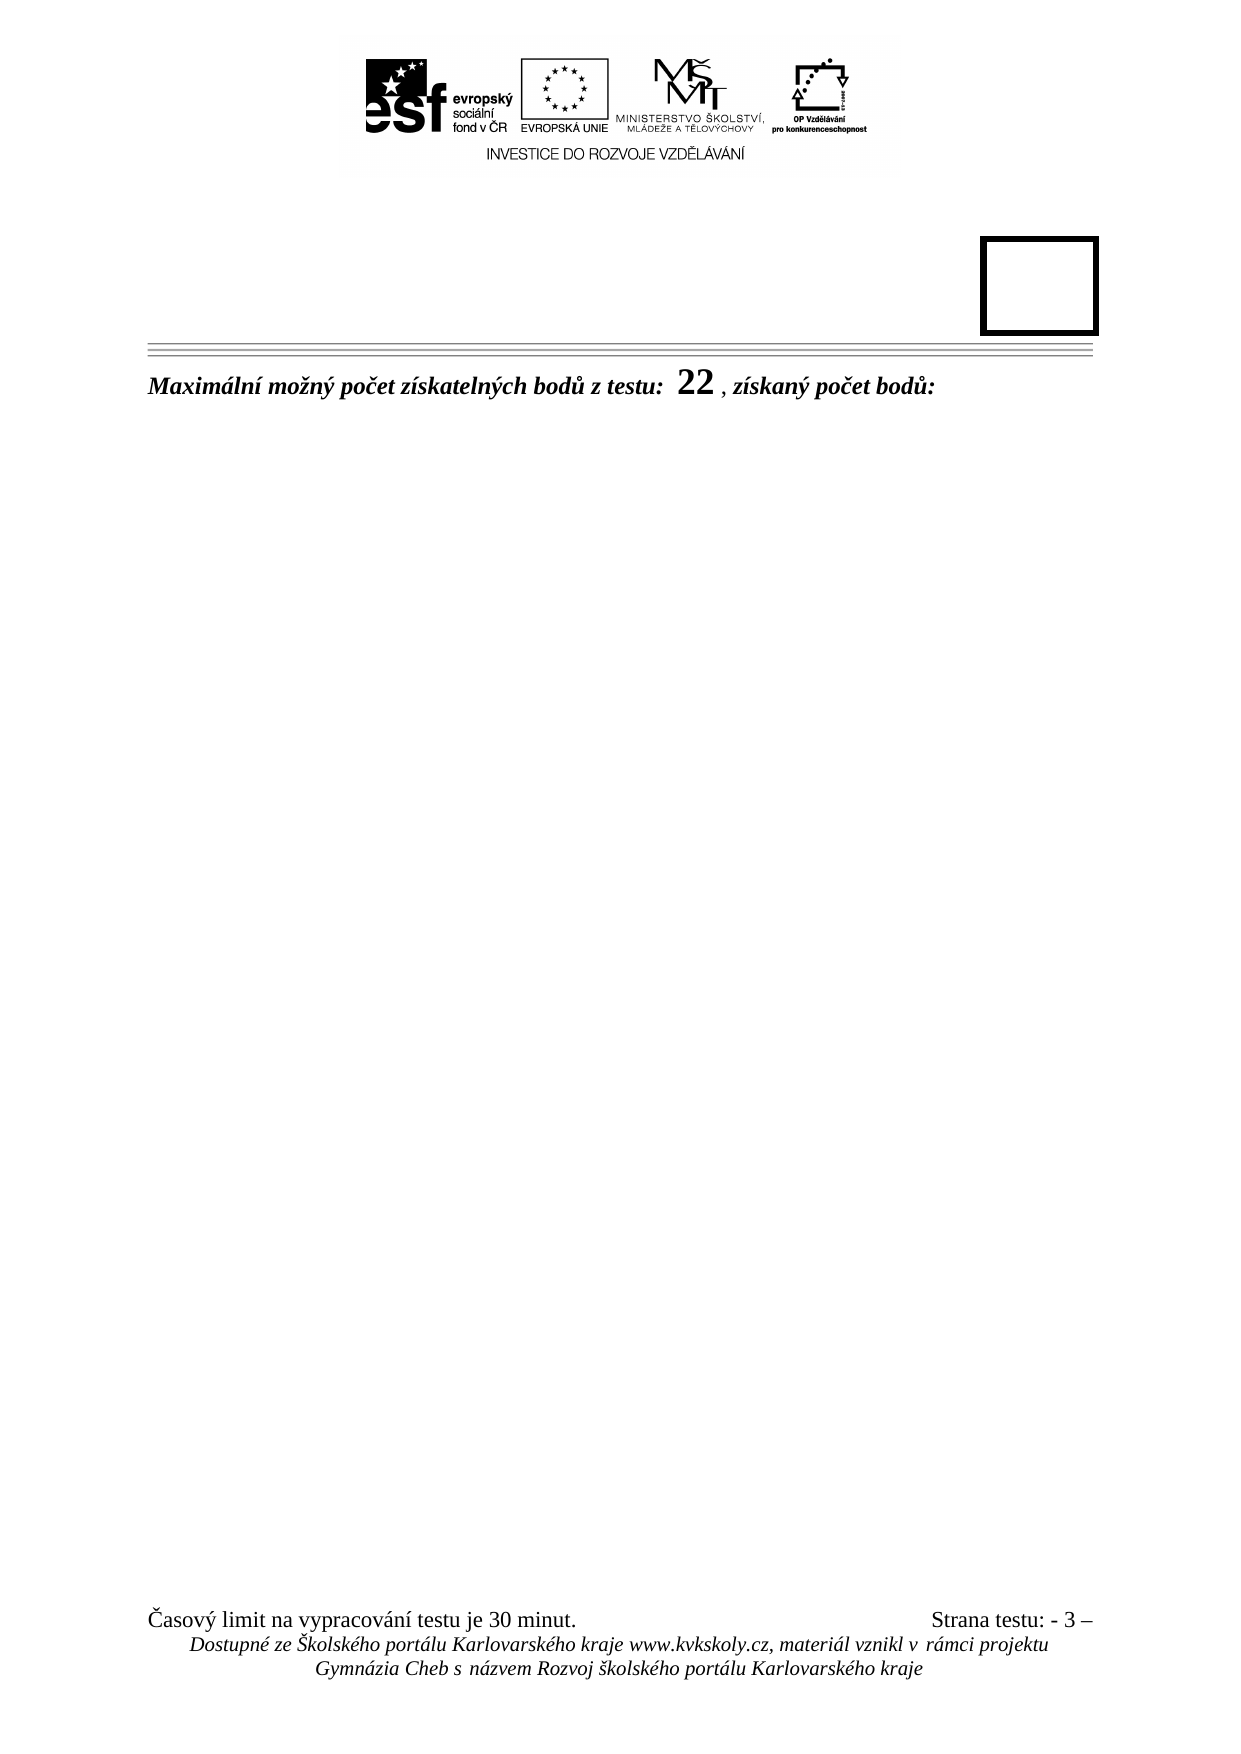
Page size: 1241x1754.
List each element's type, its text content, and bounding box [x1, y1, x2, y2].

text Maximální možný počet získatelných bodů z testu: 22 , získaný počet bodů: [148, 360, 1093, 403]
